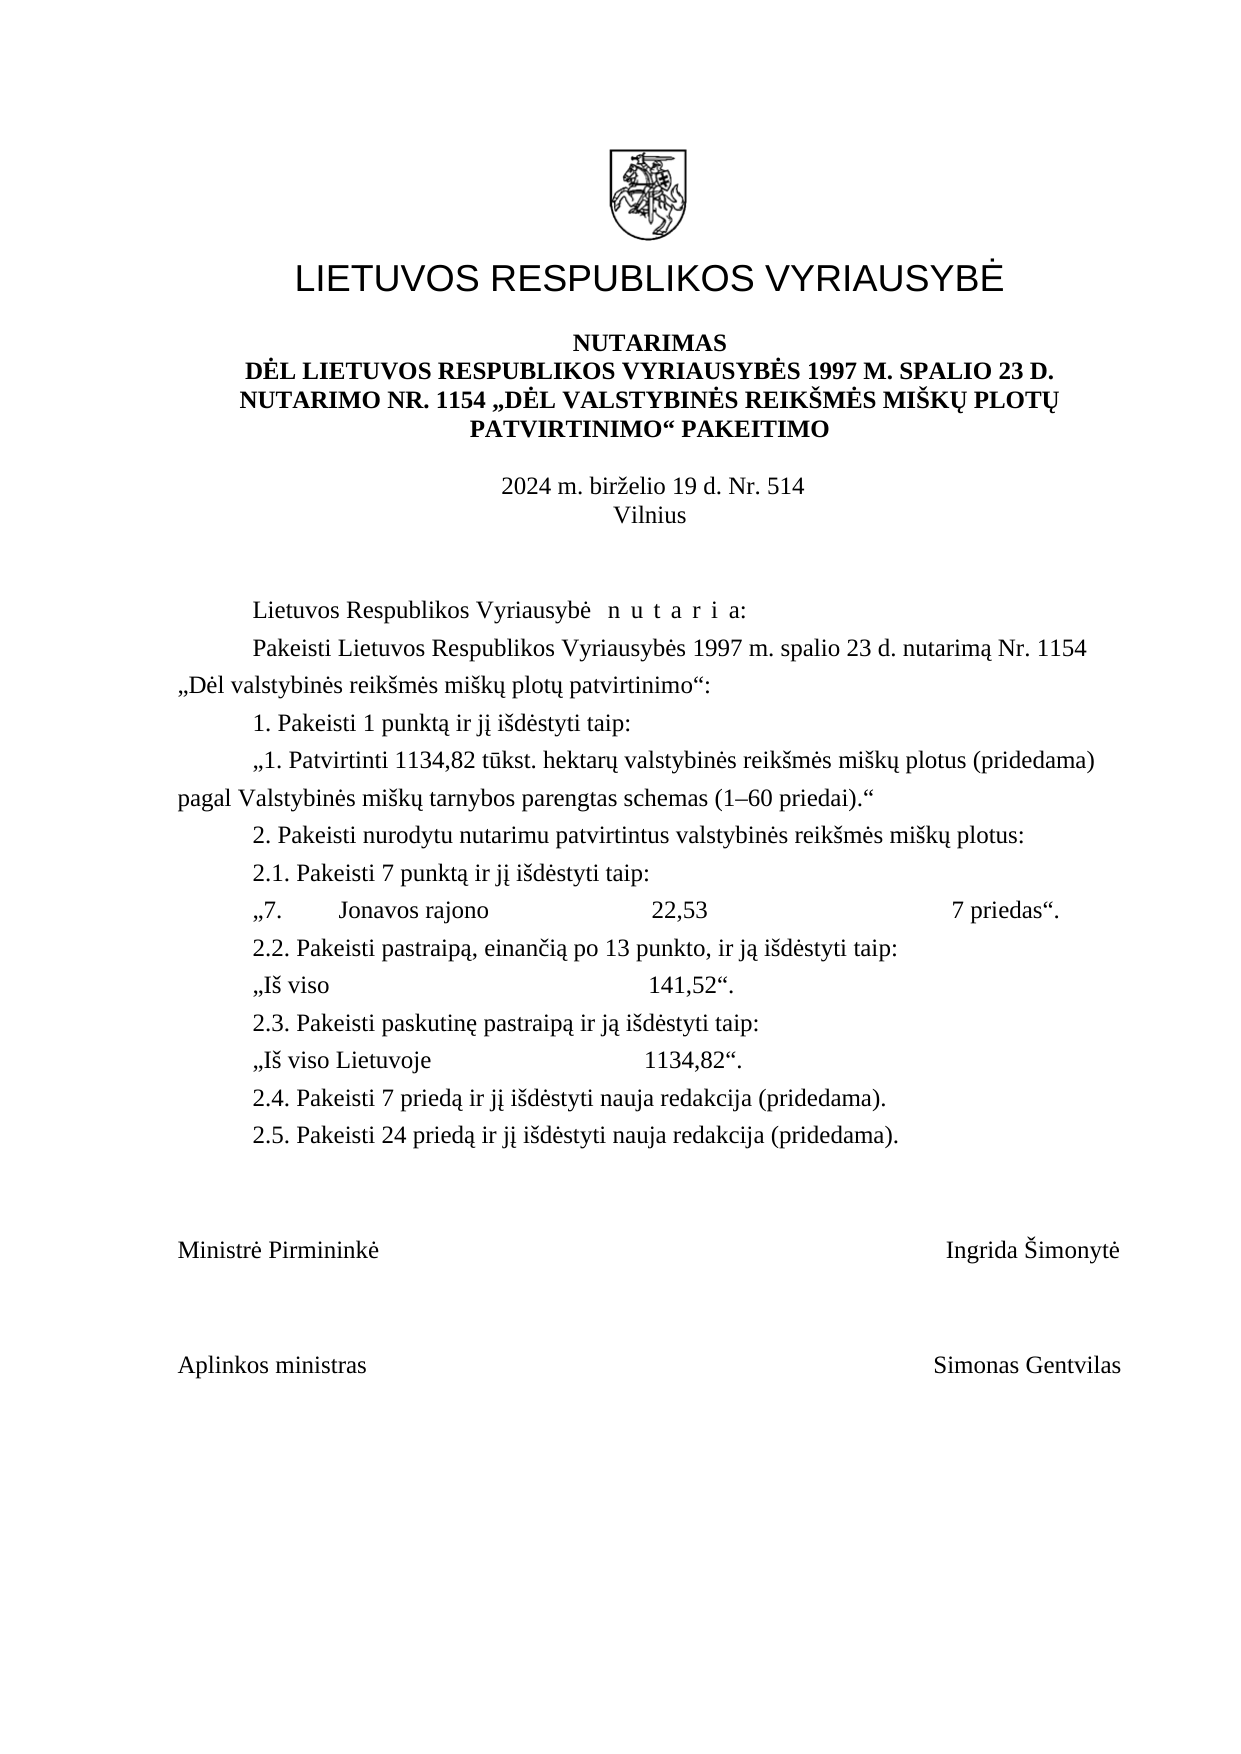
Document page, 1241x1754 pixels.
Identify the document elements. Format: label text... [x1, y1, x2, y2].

text 2024 m. birželio 19 d. Nr. 514 [177, 471, 1122, 500]
text 1. Pakeisti 1 punktą ir jį išdėstyti taip: [177, 699, 1122, 736]
text 2.2. Pakeisti pastraipą, einančią po 13 punkto, ir ją išdėstyti taip: [177, 924, 1122, 961]
text DĖL LIETUVOS RESPUBLIKOS VYRIAUSYBĖS 1997 M. SPALIO 23 D. NUTARIMO NR. 1154 „DĖL VALSTYBINĖS REIKŠMĖS MIŠKŲ PLOTŲ PATVIRTINIMO“ PAKEITIMO [177, 356, 1122, 443]
text Vilnius [177, 500, 1122, 529]
text „1. Patvirtinti 1134,82 tūkst. hektarų valstybinės reikšmės miškų plotus (pridedama) pagal Valstybinės miškų tarnybos parengtas schemas (1–60 priedai).“ [177, 736, 1122, 811]
text Pakeisti Lietuvos Respublikos Vyriausybės 1997 m. spalio 23 d. nutarimą Nr. 1154 „Dėl valstybinės reikšmės miškų plotų patvirtinimo“: [177, 624, 1122, 699]
text 2.1. Pakeisti 7 punktą ir jį išdėstyti taip: [177, 849, 1122, 886]
text nutarimas [177, 328, 1122, 356]
text 2.5. Pakeisti 24 priedą ir jį išdėstyti nauja redakcija (pridedama). [177, 1111, 1122, 1149]
text 2. Pakeisti nurodytu nutarimu patvirtintus valstybinės reikšmės miškų plotus: [177, 811, 1122, 849]
text Aplinkos ministras Simonas Gentvilas [177, 1350, 1122, 1379]
text Lietuvos Respublikos Vyriausybė [177, 256, 1122, 299]
text Ministrė Pirmininkė Ingrida Šimonytė [177, 1235, 1122, 1264]
text „7. Jonavos rajono 22,53 7 priedas“. [177, 886, 1122, 924]
text Lietuvos Respublikos Vyriausybė nutaria: [177, 586, 1122, 624]
text 2.3. Pakeisti paskutinę pastraipą ir ją išdėstyti taip: [177, 999, 1122, 1036]
text „Iš viso Lietuvoje 1134,82“. [177, 1036, 1122, 1074]
text „Iš viso 141,52“. [177, 961, 1122, 999]
text 2.4. Pakeisti 7 priedą ir jį išdėstyti nauja redakcija (pridedama). [177, 1074, 1122, 1111]
